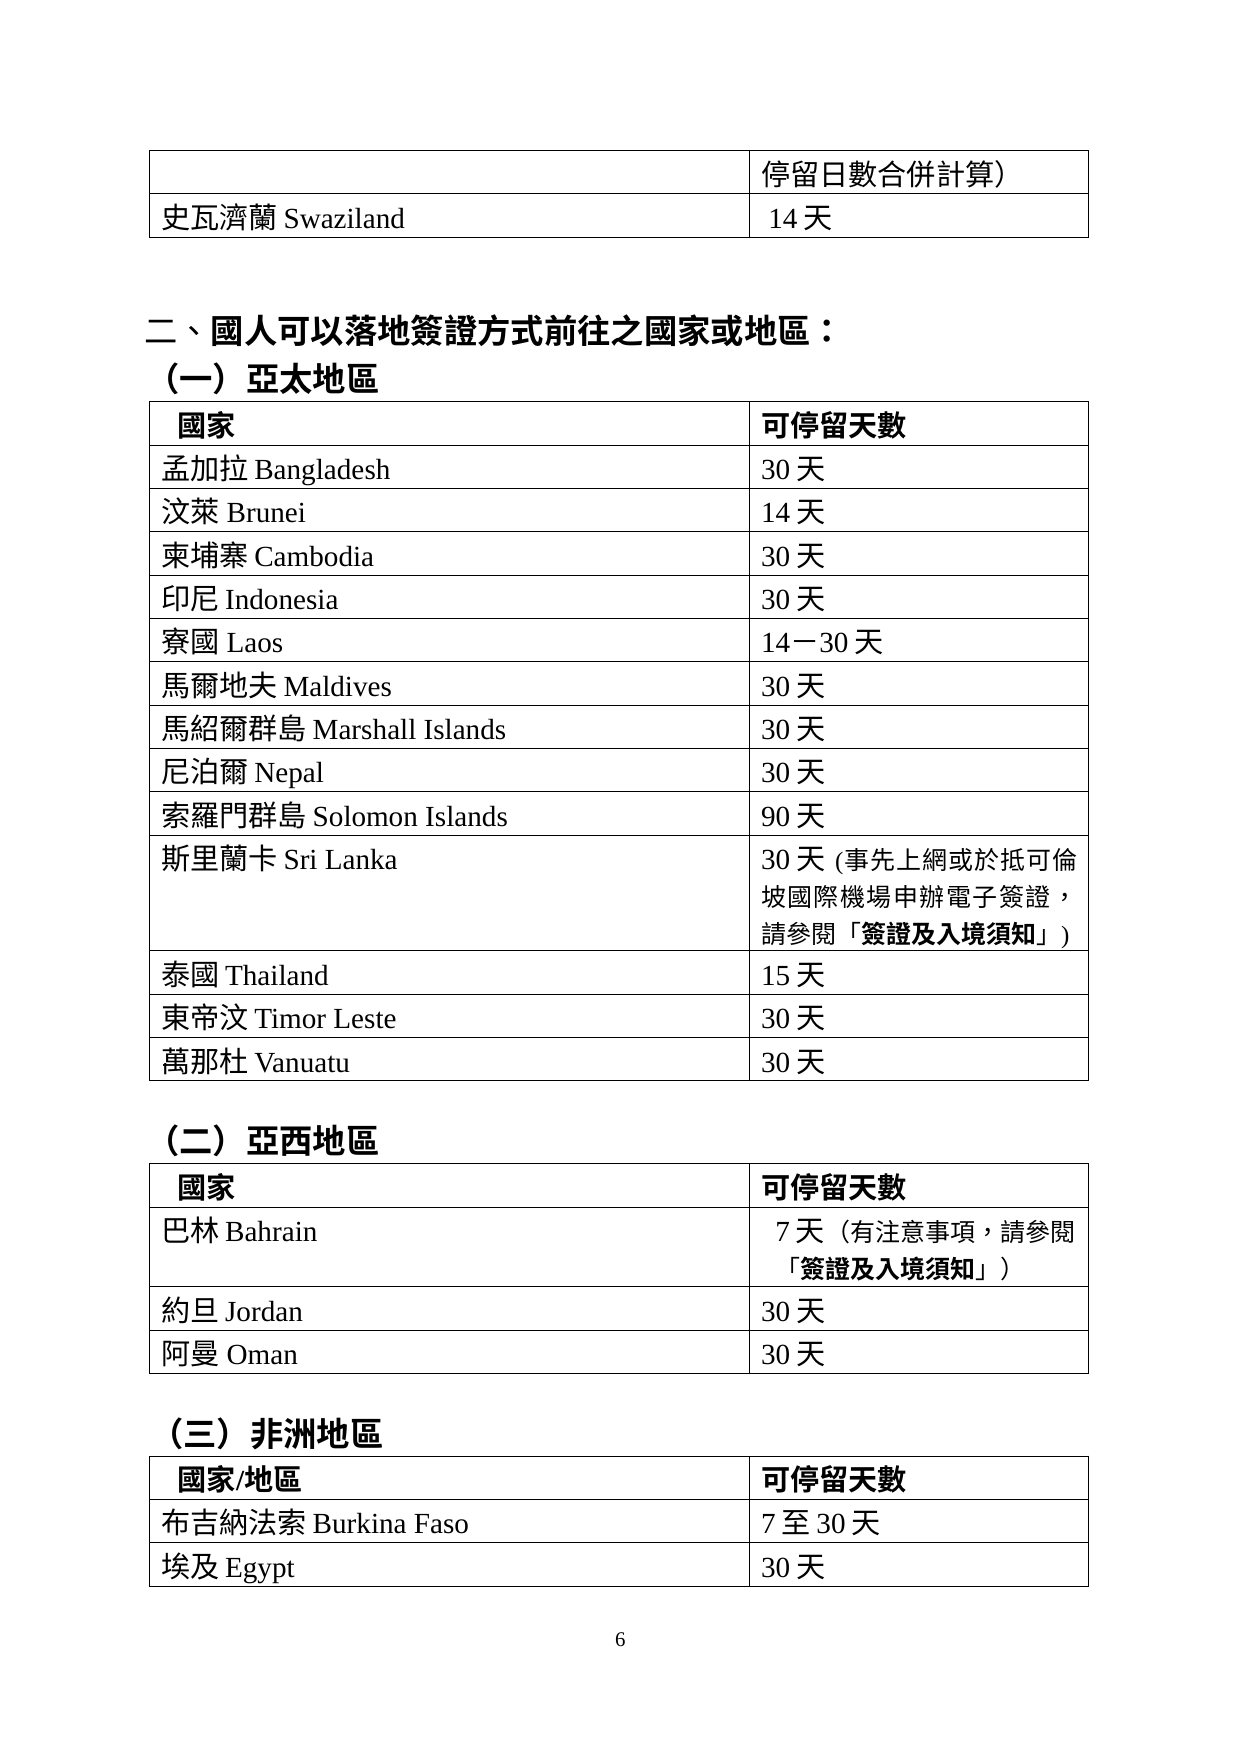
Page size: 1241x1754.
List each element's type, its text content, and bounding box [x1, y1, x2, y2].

table_cell 30天 [750, 1331, 1088, 1373]
table_cell 30天 [750, 662, 1088, 704]
table_cell 14天 [750, 194, 1088, 237]
table_cell 馬紹爾群島Marshall Islands [150, 706, 749, 748]
table_cell 30天 [750, 749, 1088, 791]
table_cell 約旦Jordan [150, 1287, 749, 1329]
table_cell 30天 [750, 532, 1088, 574]
table_cell 7天（有注意事項，請參閱 「簽證及入境須知」） [750, 1208, 1088, 1286]
table_cell 7至30天 [750, 1500, 1088, 1542]
table_cell 停留日數合併計算） [750, 151, 1088, 193]
table_cell 巴林Bahrain [150, 1208, 749, 1286]
table_cell 90天 [750, 792, 1088, 834]
table_cell 15天 [750, 951, 1088, 994]
table_cell 阿曼 Oman [150, 1331, 749, 1373]
text （一）亞太地區 [112, 353, 1053, 401]
table_cell 尼泊爾Nepal [150, 749, 749, 791]
table_cell 30天 [750, 1287, 1088, 1329]
table_cell 馬爾地夫Maldives [150, 662, 749, 704]
table_cell 孟加拉Bangladesh [150, 446, 749, 488]
table_cell 斯里蘭卡Sri Lanka [150, 836, 749, 950]
table_header 可停留天數 [750, 1164, 1088, 1207]
table_cell [150, 151, 749, 193]
table_cell 索羅門群島Solomon Islands [150, 792, 749, 834]
table_cell 30天 [750, 1543, 1088, 1586]
table_cell 史瓦濟蘭Swaziland [150, 194, 749, 237]
text （二）亞西地區 [112, 1115, 1053, 1163]
table_cell 寮國 Laos [150, 619, 749, 661]
table_cell 東帝汶Timor Leste [150, 995, 749, 1037]
table_cell 30天 (事先上網或於抵可倫坡國際機場申辦電子簽證，請參閱「簽證及入境須知」) [750, 836, 1088, 950]
table_header 國家/地區 [150, 1457, 749, 1499]
table_cell 30天 [750, 446, 1088, 488]
table_cell 30天 [750, 1038, 1088, 1080]
table_cell 埃及Egypt [150, 1543, 749, 1586]
table_cell 印尼Indonesia [150, 576, 749, 618]
table_cell 14天 [750, 489, 1088, 531]
table_cell 14－30天 [750, 619, 1088, 661]
text （三）非洲地區 [131, 1407, 1053, 1456]
table_cell 萬那杜Vanuatu [150, 1038, 749, 1080]
table_cell 30天 [750, 706, 1088, 748]
table_cell 汶萊 Brunei [150, 489, 749, 531]
text 二、國人可以落地簽證方式前往之國家或地區： [144, 305, 1053, 353]
table_header 國家 [150, 402, 749, 444]
table_cell 泰國Thailand [150, 951, 749, 994]
table_cell 30天 [750, 576, 1088, 618]
table_cell 30天 [750, 995, 1088, 1037]
table_cell 柬埔寨Cambodia [150, 532, 749, 574]
table_header 可停留天數 [750, 402, 1088, 444]
table_header 國家 [150, 1164, 749, 1207]
table_cell 布吉納法索Burkina Faso [150, 1500, 749, 1542]
table_header 可停留天數 [750, 1457, 1088, 1499]
